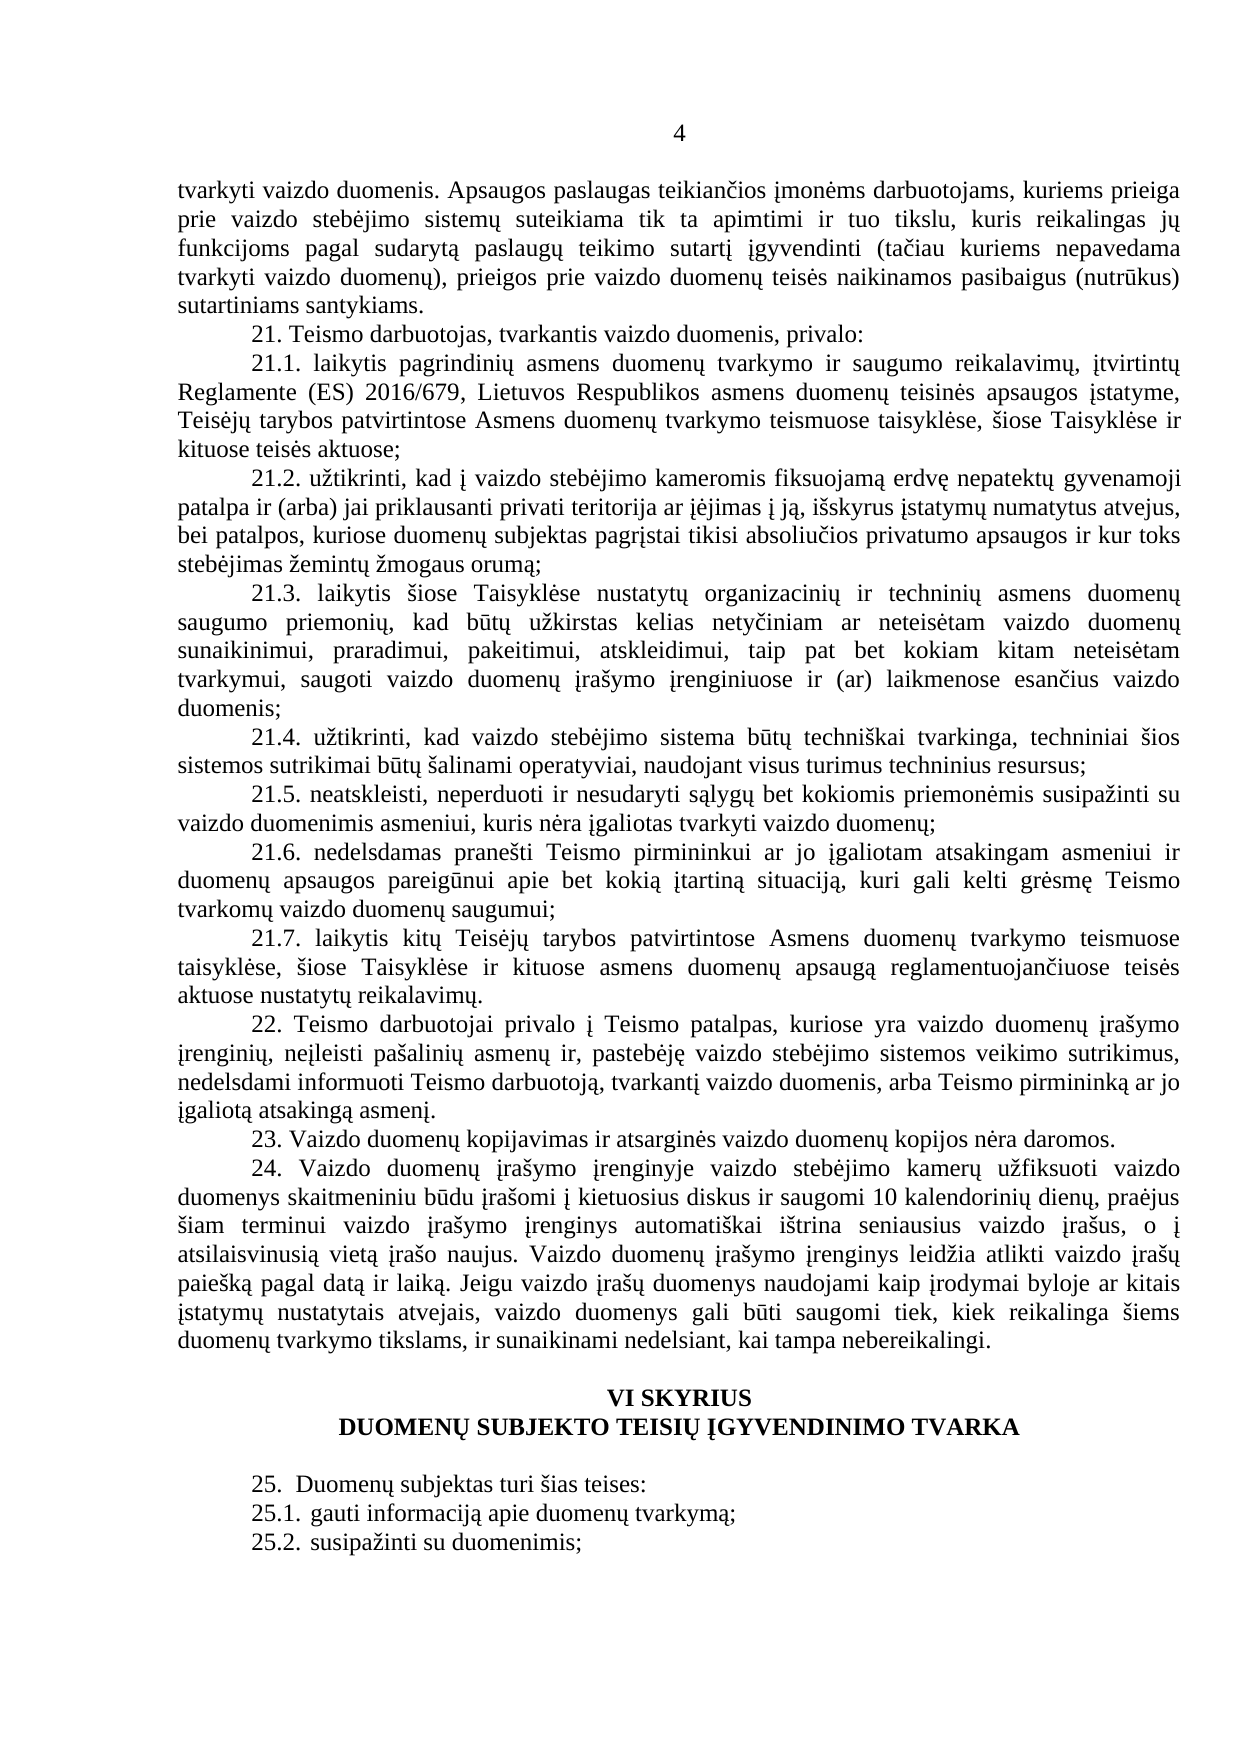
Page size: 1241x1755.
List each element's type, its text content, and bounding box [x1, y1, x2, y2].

text 21. Teismo darbuotojas, tvarkantis vaizdo duomenis, privalo: [177, 319, 1181, 348]
text 21.7. laikytis kitų Teisėjų tarybos patvirtintose Asmens duomenų tvarkymo teismuose taisyklėse, šiose Taisyklėse ir kituose asmens duomenų apsaugą reglamentuojančiuose teisės aktuose nustatytų reikalavimų. [177, 923, 1181, 1009]
text 21.4. užtikrinti, kad vaizdo stebėjimo sistema būtų techniškai tvarkinga, techniniai šios sistemos sutrikimai būtų šalinami operatyviai, naudojant visus turimus techninius resursus; [177, 722, 1181, 779]
text 25.1. gauti informaciją apie duomenų tvarkymą; [177, 1498, 1181, 1527]
text VI SKYRIUS [177, 1383, 1181, 1412]
text DUOMENŲ SUBJEKTO TEISIŲ ĮGYVENDINIMO TVARKA [177, 1412, 1181, 1441]
text 21.6. nedelsdamas pranešti Teismo pirmininkui ar jo įgaliotam atsakingam asmeniui ir duomenų apsaugos pareigūnui apie bet kokią įtartiną situaciją, kuri gali kelti grėsmę Teismo tvarkomų vaizdo duomenų saugumui; [177, 837, 1181, 923]
text 21.2. užtikrinti, kad į vaizdo stebėjimo kameromis fiksuojamą erdvę nepatektų gyvenamoji patalpa ir (arba) jai priklausanti privati teritorija ar įėjimas į ją, išskyrus įstatymų numatytus atvejus, bei patalpos, kuriose duomenų subjektas pagrįstai tikisi absoliučios privatumo apsaugos ir kur toks stebėjimas žemintų žmogaus orumą; [177, 463, 1181, 578]
text 21.5. neatskleisti, neperduoti ir nesudaryti sąlygų bet kokiomis priemonėmis susipažinti su vaizdo duomenimis asmeniui, kuris nėra įgaliotas tvarkyti vaizdo duomenų; [177, 779, 1181, 837]
text 21.1. laikytis pagrindinių asmens duomenų tvarkymo ir saugumo reikalavimų, įtvirtintų Reglamente (ES) 2016/679, Lietuvos Respublikos asmens duomenų teisinės apsaugos įstatyme, Teisėjų tarybos patvirtintose Asmens duomenų tvarkymo teismuose taisyklėse, šiose Taisyklėse ir kituose teisės aktuose; [177, 348, 1181, 463]
text 25.2. susipažinti su duomenimis; [177, 1527, 1181, 1556]
text 24. Vaizdo duomenų įrašymo įrenginyje vaizdo stebėjimo kamerų užfiksuoti vaizdo duomenys skaitmeniniu būdu įrašomi į kietuosius diskus ir saugomi 10 kalendorinių dienų, praėjus šiam terminui vaizdo įrašymo įrenginys automatiškai ištrina seniausius vaizdo įrašus, o į atsilaisvinusią vietą įrašo naujus. Vaizdo duomenų įrašymo įrenginys leidžia atlikti vaizdo įrašų paiešką pagal datą ir laiką. Jeigu vaizdo įrašų duomenys naudojami kaip įrodymai byloje ar kitais įstatymų nustatytais atvejais, vaizdo duomenys gali būti saugomi tiek, kiek reikalinga šiems duomenų tvarkymo tikslams, ir sunaikinami nedelsiant, kai tampa nebereikalingi. [177, 1153, 1181, 1354]
text 22. Teismo darbuotojai privalo į Teismo patalpas, kuriose yra vaizdo duomenų įrašymo įrenginių, neįleisti pašalinių asmenų ir, pastebėję vaizdo stebėjimo sistemos veikimo sutrikimus, nedelsdami informuoti Teismo darbuotoją, tvarkantį vaizdo duomenis, arba Teismo pirmininką ar jo įgaliotą atsakingą asmenį. [177, 1009, 1181, 1124]
text 23. Vaizdo duomenų kopijavimas ir atsarginės vaizdo duomenų kopijos nėra daromos. [177, 1124, 1181, 1153]
text tvarkyti vaizdo duomenis. Apsaugos paslaugas teikiančios įmonėms darbuotojams, kuriems prieiga prie vaizdo stebėjimo sistemų suteikiama tik ta apimtimi ir tuo tikslu, kuris reikalingas jų funkcijoms pagal sudarytą paslaugų teikimo sutartį įgyvendinti (tačiau kuriems nepavedama tvarkyti vaizdo duomenų), prieigos prie vaizdo duomenų teisės naikinamos pasibaigus (nutrūkus) sutartiniams santykiams. [177, 176, 1181, 319]
text 25. Duomenų subjektas turi šias teises: [177, 1469, 1181, 1498]
text 21.3. laikytis šiose Taisyklėse nustatytų organizacinių ir techninių asmens duomenų saugumo priemonių, kad būtų užkirstas kelias netyčiniam ar neteisėtam vaizdo duomenų sunaikinimui, praradimui, pakeitimui, atskleidimui, taip pat bet kokiam kitam neteisėtam tvarkymui, saugoti vaizdo duomenų įrašymo įrenginiuose ir (ar) laikmenose esančius vaizdo duomenis; [177, 578, 1181, 722]
